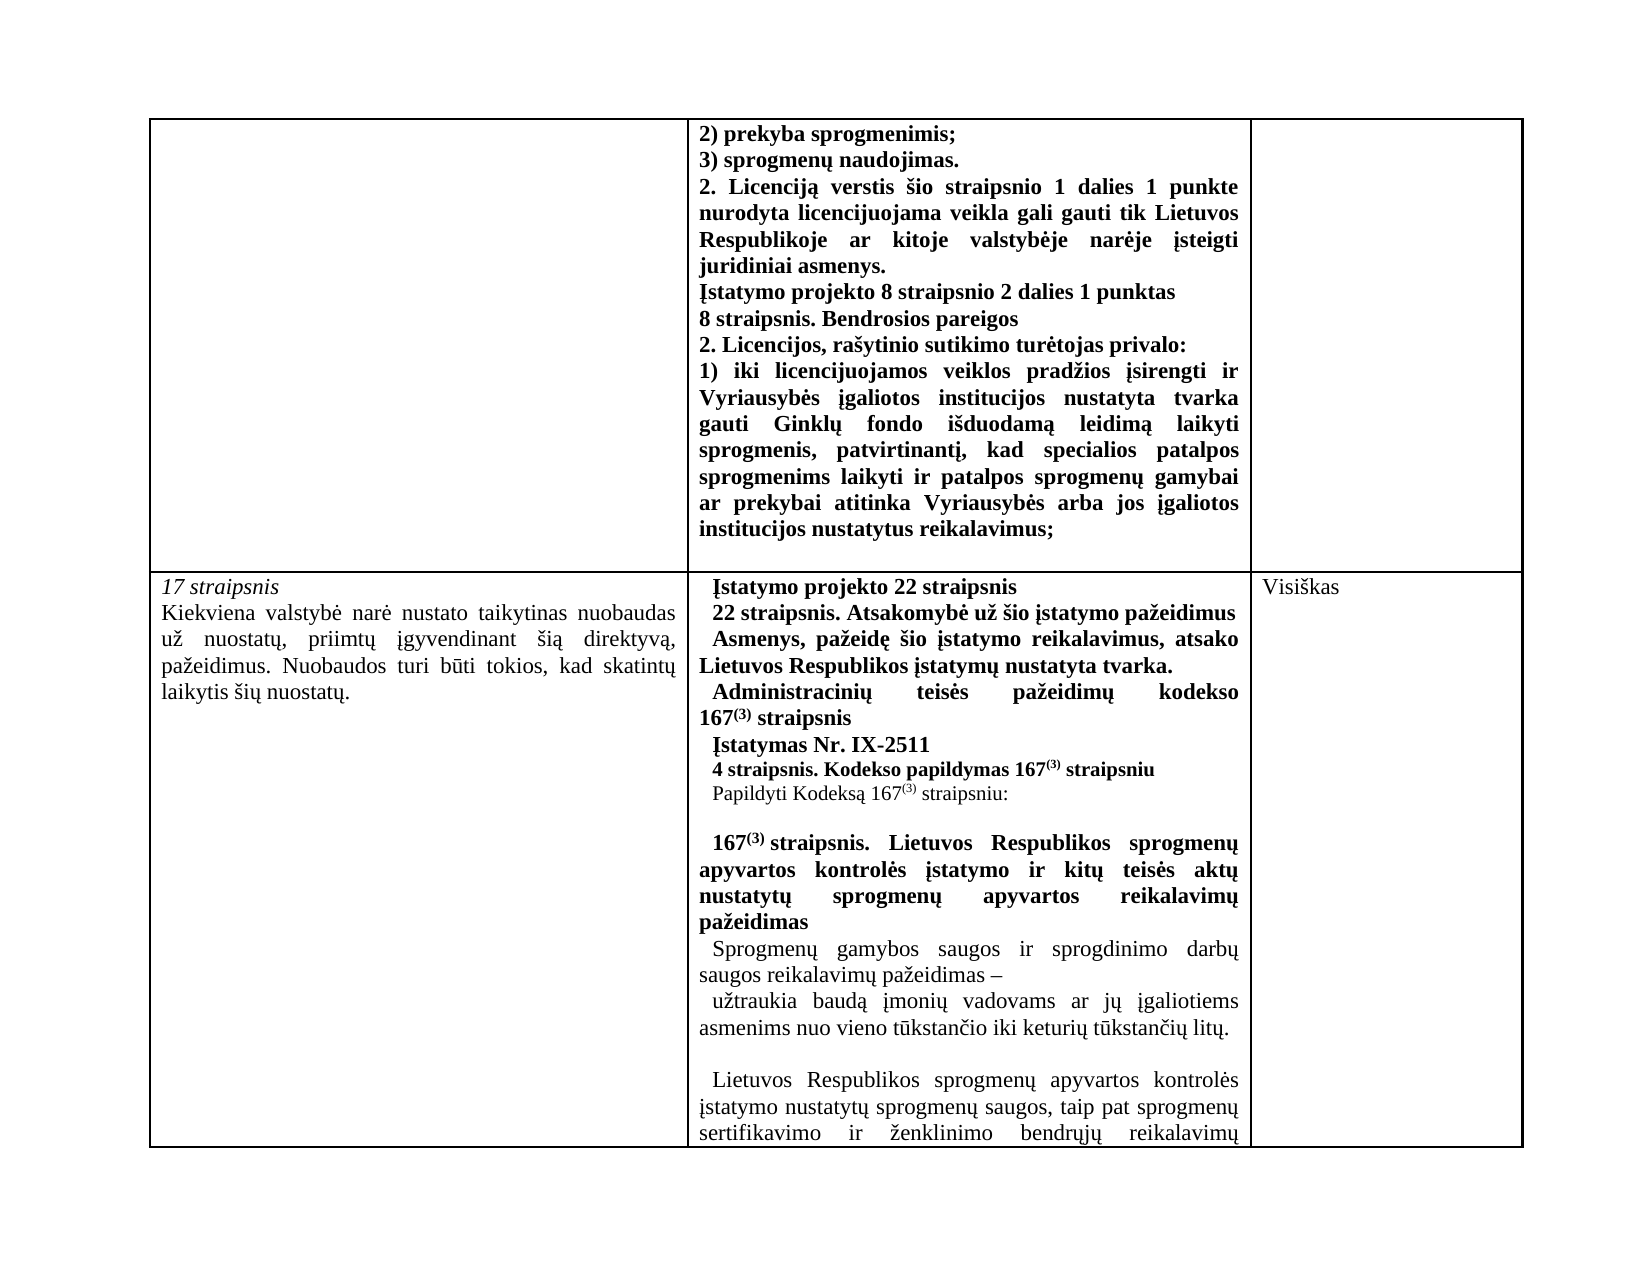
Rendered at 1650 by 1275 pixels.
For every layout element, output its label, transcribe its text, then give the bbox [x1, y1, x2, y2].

table_cell [1252, 120, 1521, 571]
table_cell Įstatymo projekto 22 straipsnis 22 straipsnis. Atsakomybė už šio įstatymo pažeidimus Asmenys, pažeidę šio įstatymo reikalavimus, atsako Lietuvos Respublikos įstatymų nustatyta tvarka. Administracinių teisės pažeidimų kodekso 167(3) straipsnis Įstatymas Nr. IX-2511 4 straipsnis. Kodekso papildymas 167(3) straipsniu Papildyti Kodeksą 167(3) straipsniu: 167(3) straipsnis. Lietuvos Respublikos sprogmenų apyvartos kontrolės įstatymo ir kitų teisės aktų nustatytų sprogmenų apyvartos reikalavimų pažeidimas Sprogmenų gamybos saugos ir sprogdinimo darbų saugos reikalavimų pažeidimas – užtraukia baudą įmonių vadovams ar jų įgaliotiems asmenims nuo vieno tūkstančio iki keturių tūkstančių litų. Lietuvos Respublikos sprogmenų apyvartos kontrolės įstatymo nustatytų sprogmenų saugos, taip pat sprogmenų sertifikavimo ir ženklinimo bendrųjų reikalavimų [689, 573, 1250, 1146]
table_cell Visiškas [1252, 573, 1521, 1146]
table_cell [151, 120, 687, 571]
table_cell 2) prekyba sprogmenimis; 3) sprogmenų naudojimas. 2. Licenciją verstis šio straipsnio 1 dalies 1 punkte nurodyta licencijuojama veikla gali gauti tik Lietuvos Respublikoje ar kitoje valstybėje narėje įsteigti juridiniai asmenys. Įstatymo projekto 8 straipsnio 2 dalies 1 punktas 8 straipsnis. Bendrosios pareigos 2. Licencijos, rašytinio sutikimo turėtojas privalo: 1) iki licencijuojamos veiklos pradžios įsirengti ir Vyriausybės įgaliotos institucijos nustatyta tvarka gauti Ginklų fondo išduodamą leidimą laikyti sprogmenis, patvirtinantį, kad specialios patalpos sprogmenims laikyti ir patalpos sprogmenų gamybai ar prekybai atitinka Vyriausybės arba jos įgaliotos institucijos nustatytus reikalavimus; [689, 120, 1250, 571]
table_cell 17 straipsnis Kiekviena valstybė narė nustato taikytinas nuobaudas už nuostatų, priimtų įgyvendinant šią direktyvą, pažeidimus. Nuobaudos turi būti tokios, kad skatintų laikytis šių nuostatų. [151, 573, 687, 1146]
